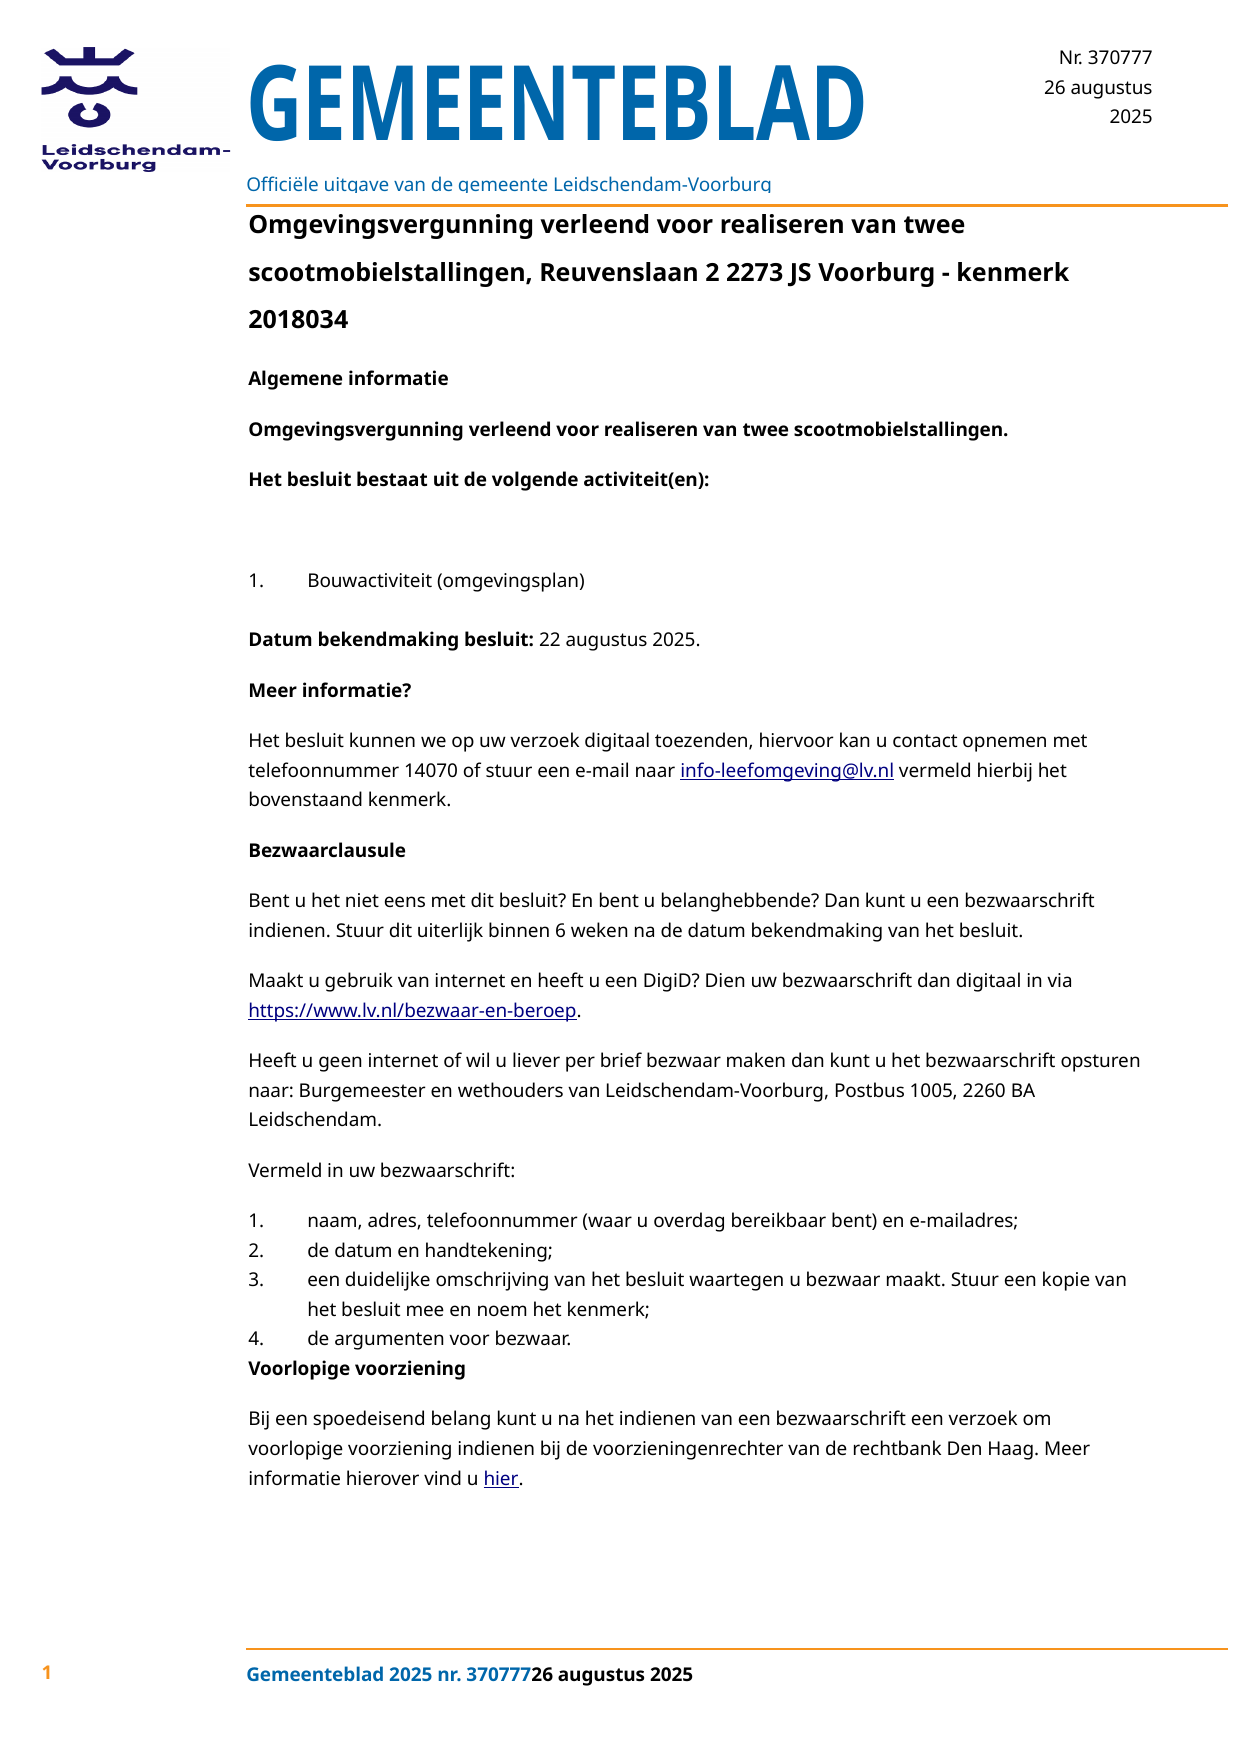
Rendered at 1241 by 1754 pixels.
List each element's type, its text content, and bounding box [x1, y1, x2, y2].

text Het besluit kunnen we op uw verzoek digitaal toezenden, hiervoor kan u contact opnemen met telefoonnummer 14070 of stuur een e-mail naar info-leefomgeving@lv.nl vermeld hierbij het bovenstaand kenmerk. [248, 727, 1152, 812]
text Bent u het niet eens met dit besluit? En bent u belanghebbende? Dan kunt u een bezwaarschrift indienen. Stuur dit uiterlijk binnen 6 weken na de datum bekendmaking van het besluit. [248, 887, 1152, 942]
text Algemene informatie [248, 366, 1152, 391]
picture [41, 47, 231, 172]
text Maakt u gebruik van internet en heeft u een DigiD? Dien uw bezwaarschrift dan digitaal in via https://www.lv.nl/bezwaar-en-beroep. [248, 967, 1152, 1022]
text Omgevingsvergunning verleend voor realiseren van twee scootmobielstallingen, Reuvenslaan 2 2273 JS Voorburg - kenmerk 2018034 [248, 207, 1152, 336]
list Bouwactiviteit (omgevingsplan) [248, 567, 1152, 593]
text Datum bekendmaking besluit: 22 augustus 2025. [248, 626, 1152, 652]
list een duidelijke omschrijving van het besluit waartegen u bezwaar maakt. Stuur een kopie van het besluit mee en noem het kenmerk; [248, 1266, 1152, 1322]
text Heeft u geen internet of wil u liever per brief bezwaar maken dan kunt u het bezwaarschrift opsturen naar: Burgemeester en wethouders van Leidschendam-Voorburg, Postbus 1005, 2260 BA Leidschendam. [248, 1047, 1152, 1132]
text Vermeld in uw bezwaarschrift: [248, 1157, 1152, 1182]
text Omgevingsvergunning verleend voor realiseren van twee scootmobielstallingen. [248, 416, 1152, 442]
text Bezwaarclausule [248, 837, 1152, 862]
list de datum en handtekening; [248, 1237, 1152, 1262]
text Bij een spoedeisend belang kunt u na het indienen van een bezwaarschrift een verzoek om voorlopige voorziening indienen bij de voorzieningenrechter van de rechtbank Den Haag. Meer informatie hierover vind u hier. [248, 1406, 1152, 1490]
list naam, adres, telefoonnummer (waar u overdag bereikbaar bent) en e-mailadres; [248, 1207, 1152, 1233]
list de argumenten voor bezwaar. [248, 1326, 1152, 1351]
text Het besluit bestaat uit de volgende activiteit(en): [248, 466, 1152, 492]
text Meer informatie? [248, 677, 1152, 702]
text Voorlopige voorziening [248, 1355, 1152, 1381]
